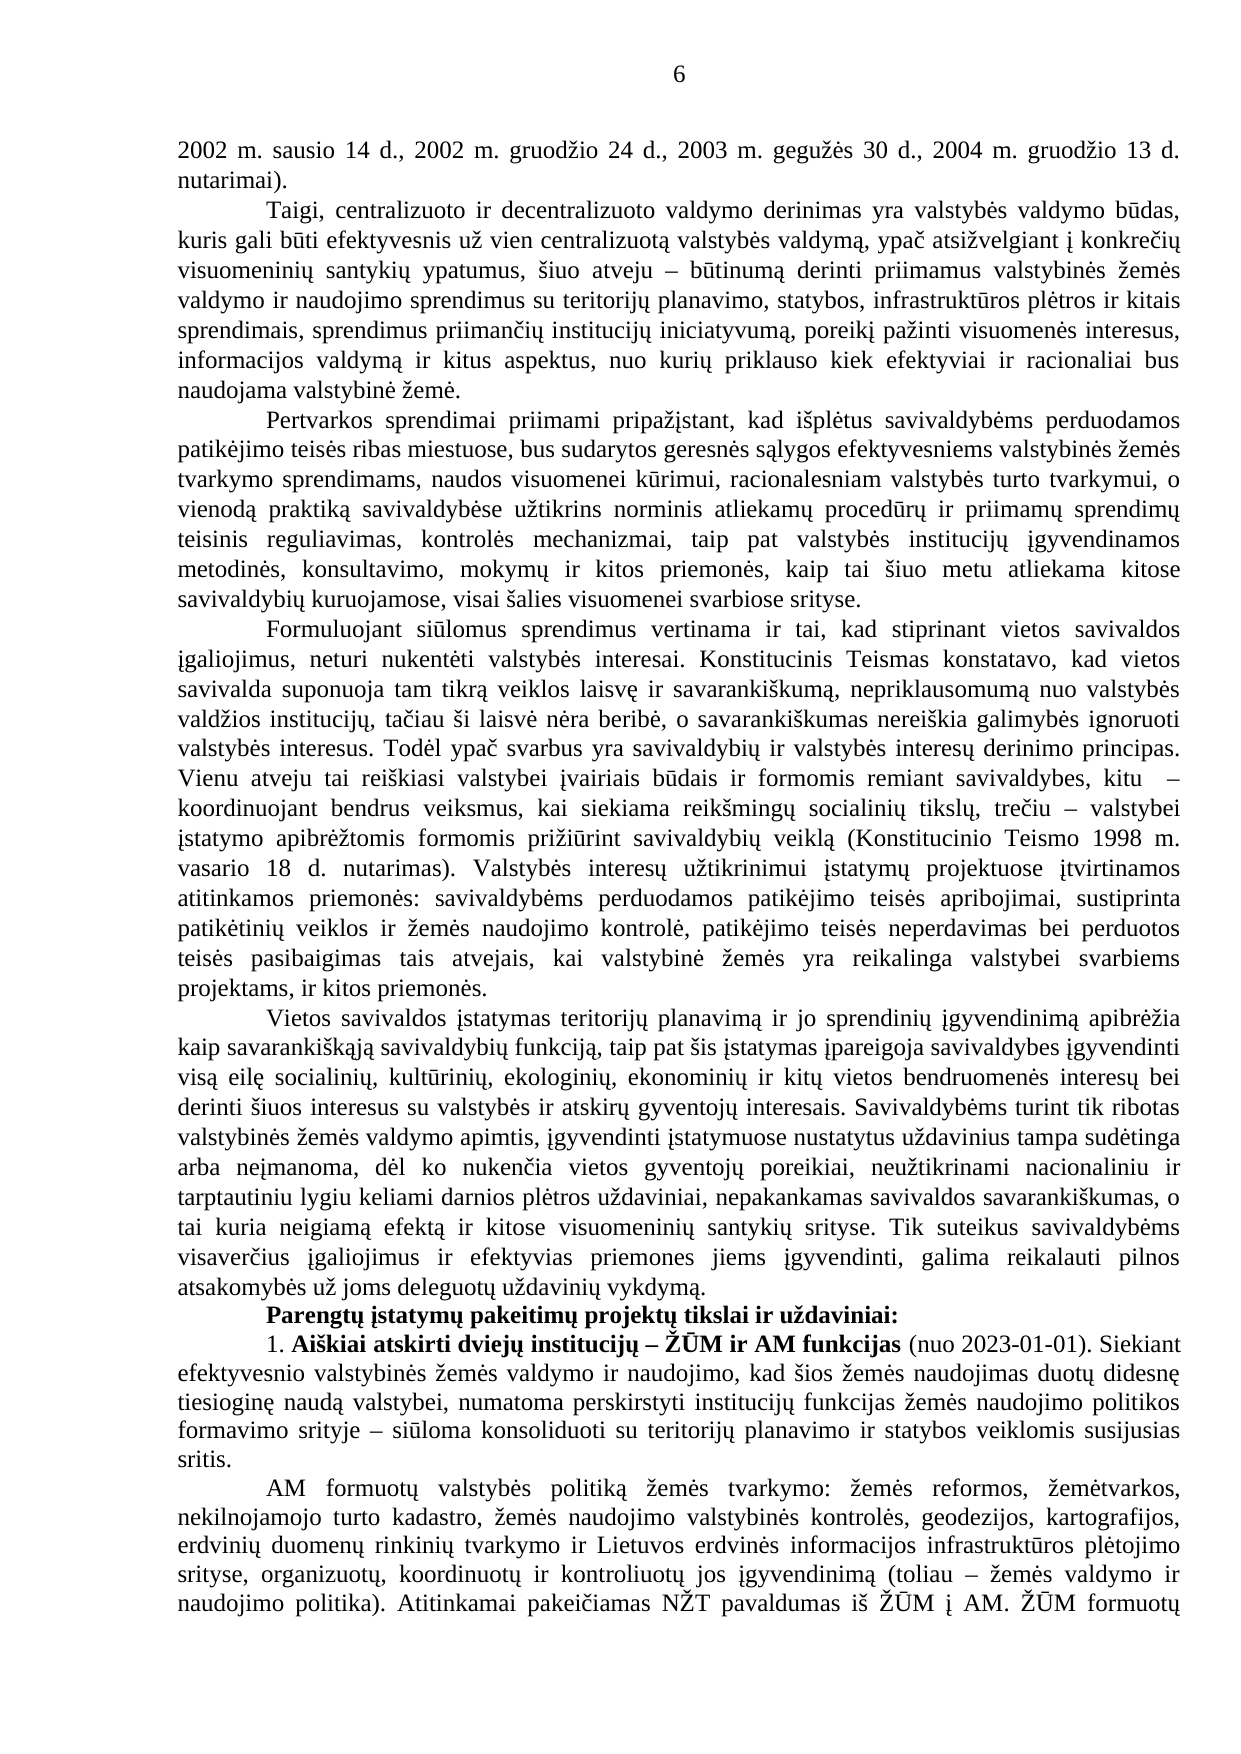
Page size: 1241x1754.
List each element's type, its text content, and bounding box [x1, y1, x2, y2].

text AM formuotų valstybės politiką žemės tvarkymo: žemės reformos, žemėtvarkos, nekilnojamojo turto kadastro, žemės naudojimo valstybinės kontrolės, geodezijos, kartografijos, erdvinių duomenų rinkinių tvarkymo ir Lietuvos erdvinės informacijos infrastruktūros plėtojimo srityse, organizuotų, koordinuotų ir kontroliuotų jos įgyvendinimą (toliau – žemės valdymo ir naudojimo politika). Atitinkamai pakeičiamas NŽT pavaldumas iš ŽŪM į AM. ŽŪM formuotų [177, 1473, 1181, 1617]
text Pertvarkos sprendimai priimami pripažįstant, kad išplėtus savivaldybėms perduodamos patikėjimo teisės ribas miestuose, bus sudarytos geresnės sąlygos efektyvesniems valstybinės žemės tvarkymo sprendimams, naudos visuomenei kūrimui, racionalesniam valstybės turto tvarkymui, o vienodą praktiką savivaldybėse užtikrins norminis atliekamų procedūrų ir priimamų sprendimų teisinis reguliavimas, kontrolės mechanizmai, taip pat valstybės institucijų įgyvendinamos metodinės, konsultavimo, mokymų ir kitos priemonės, kaip tai šiuo metu atliekama kitose savivaldybių kuruojamose, visai šalies visuomenei svarbiose srityse. [177, 403, 1181, 613]
text 1. Aiškiai atskirti dviejų institucijų – ŽŪM ir AM funkcijas (nuo 2023-01-01). Siekiant efektyvesnio valstybinės žemės valdymo ir naudojimo, kad šios žemės naudojimas duotų didesnę tiesioginę naudą valstybei, numatoma perskirstyti institucijų funkcijas žemės naudojimo politikos formavimo srityje – siūloma konsoliduoti su teritorijų planavimo ir statybos veiklomis susijusias sritis. [177, 1329, 1181, 1473]
text Formuluojant siūlomus sprendimus vertinama ir tai, kad stiprinant vietos savivaldos įgaliojimus, neturi nukentėti valstybės interesai. Konstitucinis Teismas konstatavo, kad vietos savivalda suponuoja tam tikrą veiklos laisvę ir savarankiškumą, nepriklausomumą nuo valstybės valdžios institucijų, tačiau ši laisvė nėra beribė, o savarankiškumas nereiškia galimybės ignoruoti valstybės interesus. Todėl ypač svarbus yra savivaldybių ir valstybės interesų derinimo principas. Vienu atveju tai reiškiasi valstybei įvairiais būdais ir formomis remiant savivaldybes, kitu – koordinuojant bendrus veiksmus, kai siekiama reikšmingų socialinių tikslų, trečiu – valstybei įstatymo apibrėžtomis formomis prižiūrint savivaldybių veiklą (Konstitucinio Teismo 1998 m. vasario 18 d. nutarimas). Valstybės interesų užtikrinimui įstatymų projektuose įtvirtinamos atitinkamos priemonės: savivaldybėms perduodamos patikėjimo teisės apribojimai, sustiprinta patikėtinių veiklos ir žemės naudojimo kontrolė, patikėjimo teisės neperdavimas bei perduotos teisės pasibaigimas tais atvejais, kai valstybinė žemės yra reikalinga valstybei svarbiems projektams, ir kitos priemonės. [177, 613, 1181, 1001]
text Taigi, centralizuoto ir decentralizuoto valdymo derinimas yra valstybės valdymo būdas, kuris gali būti efektyvesnis už vien centralizuotą valstybės valdymą, ypač atsižvelgiant į konkrečių visuomeninių santykių ypatumus, šiuo atveju – būtinumą derinti priimamus valstybinės žemės valdymo ir naudojimo sprendimus su teritorijų planavimo, statybos, infrastruktūros plėtros ir kitais sprendimais, sprendimus priimančių institucijų iniciatyvumą, poreikį pažinti visuomenės interesus, informacijos valdymą ir kitus aspektus, nuo kurių priklauso kiek efektyviai ir racionaliai bus naudojama valstybinė žemė. [177, 194, 1181, 403]
text Vietos savivaldos įstatymas teritorijų planavimą ir jo sprendinių įgyvendinimą apibrėžia kaip savarankiškąją savivaldybių funkciją, taip pat šis įstatymas įpareigoja savivaldybes įgyvendinti visą eilę socialinių, kultūrinių, ekologinių, ekonominių ir kitų vietos bendruomenės interesų bei derinti šiuos interesus su valstybės ir atskirų gyventojų interesais. Savivaldybėms turint tik ribotas valstybinės žemės valdymo apimtis, įgyvendinti įstatymuose nustatytus uždavinius tampa sudėtinga arba neįmanoma, dėl ko nukenčia vietos gyventojų poreikiai, neužtikrinami nacionaliniu ir tarptautiniu lygiu keliami darnios plėtros uždaviniai, nepakankamas savivaldos savarankiškumas, o tai kuria neigiamą efektą ir kitose visuomeninių santykių srityse. Tik suteikus savivaldybėms visaverčius įgaliojimus ir efektyvias priemones jiems įgyvendinti, galima reikalauti pilnos atsakomybės už joms deleguotų uždavinių vykdymą. [177, 1001, 1181, 1300]
text 2002 m. sausio 14 d., 2002 m. gruodžio 24 d., 2003 m. gegužės 30 d., 2004 m. gruodžio 13 d. nutarimai). [177, 134, 1181, 194]
text Parengtų įstatymų pakeitimų projektų tikslai ir uždaviniai: [177, 1300, 1181, 1329]
